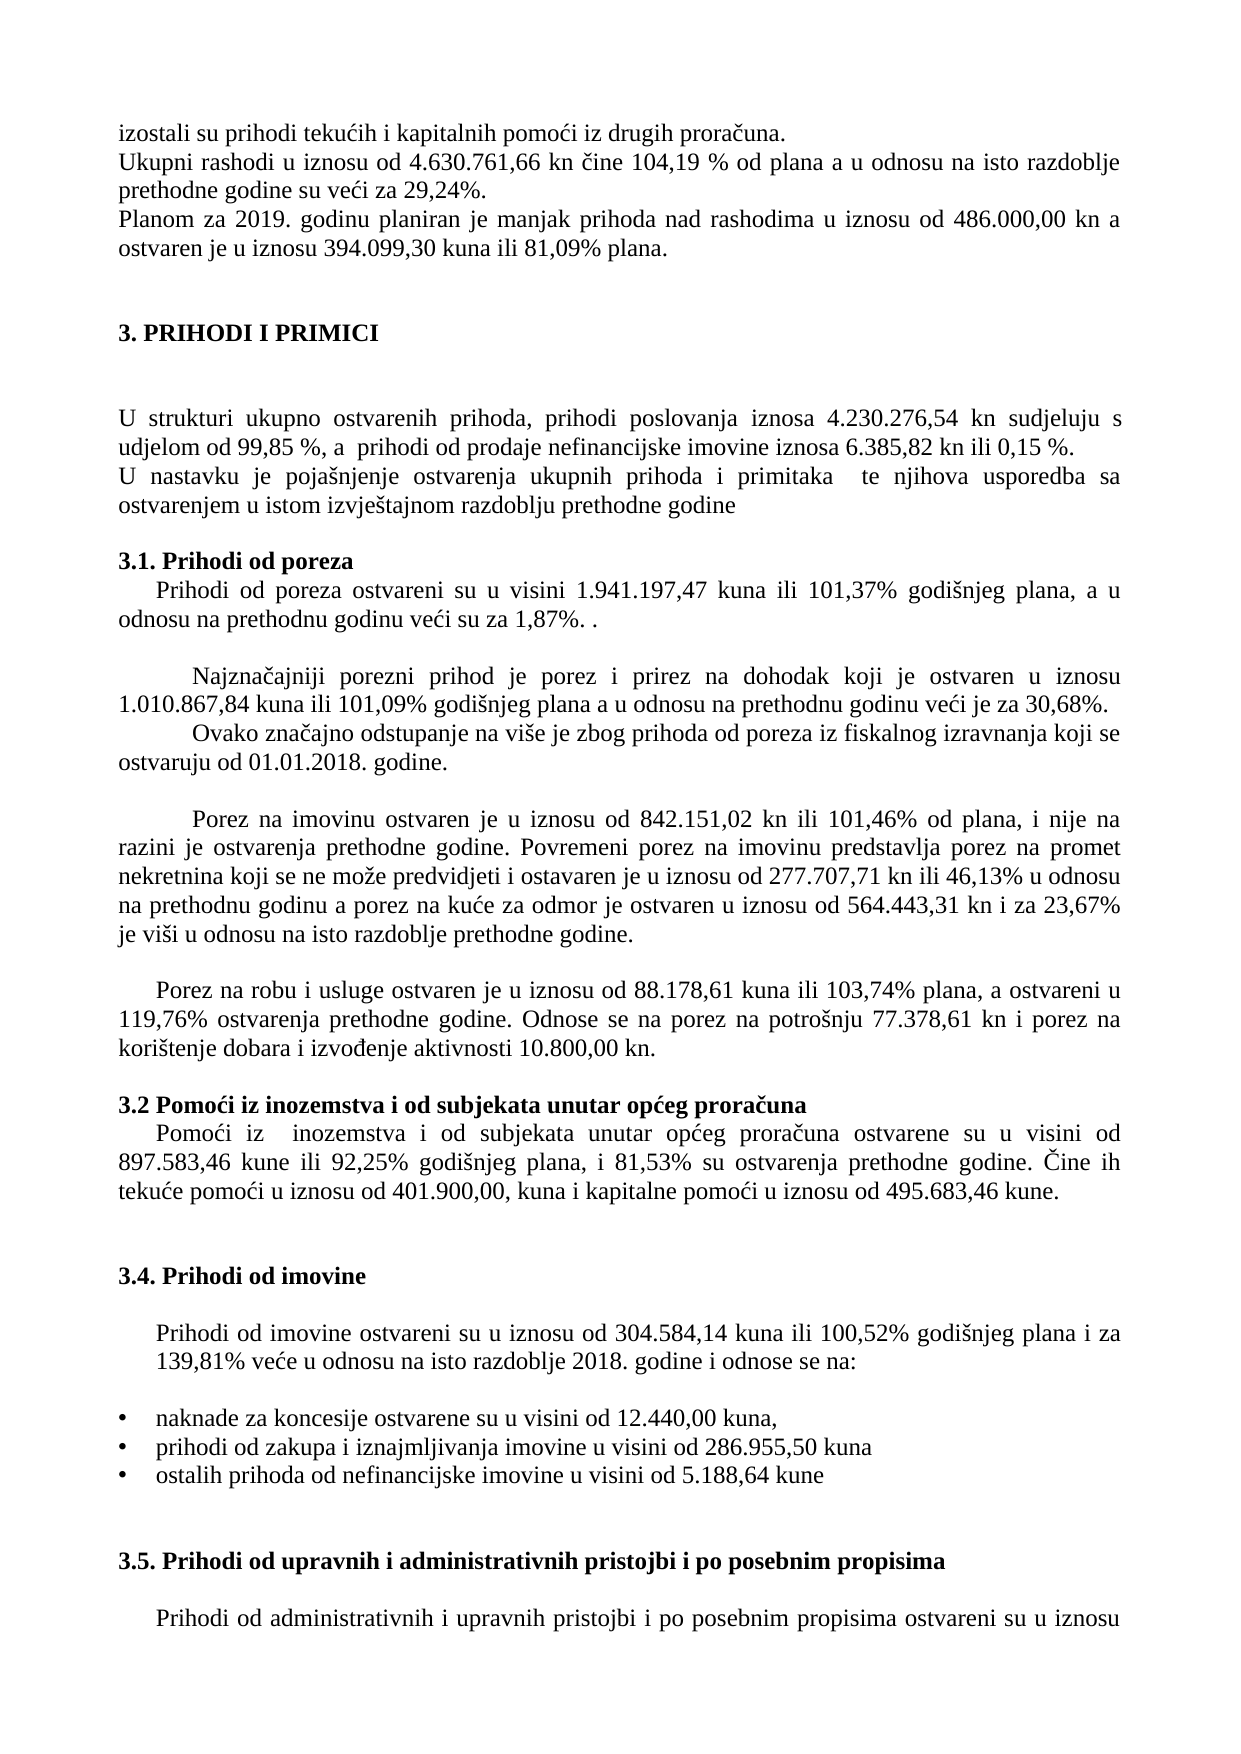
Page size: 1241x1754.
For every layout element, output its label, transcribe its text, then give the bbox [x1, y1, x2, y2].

text 3.4. Prihodi od imovine [118, 1261, 1122, 1289]
text Porez na robu i usluge ostvaren je u iznosu od 88.178,61 kuna ili 103,74% plana, a ostvareni u 119,76% ostvarenja prethodne godine. Odnose se na porez na potrošnju 77.378,61 kn i porez na korištenje dobara i izvođenje aktivnosti 10.800,00 kn. [118, 976, 1122, 1062]
list ostalih prihoda od nefinancijske imovine u visini od 5.188,64 kune [81, 1461, 1122, 1489]
text Ukupni rashodi u iznosu od 4.630.761,66 kn čine 104,19 % od plana a u odnosu na isto razdoblje prethodne godine su veći za 29,24%. [118, 147, 1122, 204]
text U nastavku je pojašnjenje ostvarenja ukupnih prihoda i primitaka te njihova usporedba sa ostvarenjem u istom izvještajnom razdoblju prethodne godine [118, 461, 1122, 518]
text izostali su prihodi tekućih i kapitalnih pomoći iz drugih proračuna. [118, 118, 1122, 147]
text Planom za 2019. godinu planiran je manjak prihoda nad rashodima u iznosu od 486.000,00 kn a ostvaren je u iznosu 394.099,30 kuna ili 81,09% plana. [118, 204, 1122, 262]
text Prihodi od imovine ostvareni su u iznosu od 304.584,14 kuna ili 100,52% godišnjeg plana i za 139,81% veće u odnosu na isto razdoblje 2018. godine i odnose se na: [156, 1318, 1122, 1375]
text Prihodi od poreza ostvareni su u visini 1.941.197,47 kuna ili 101,37% godišnjeg plana, a u odnosu na prethodnu godinu veći su za 1,87%. . [118, 575, 1122, 633]
text 3.2 Pomoći iz inozemstva i od subjekata unutar općeg proračuna [118, 1090, 1122, 1118]
text Porez na imovinu ostvaren je u iznosu od 842.151,02 kn ili 101,46% od plana, i nije na razini je ostvarenja prethodne godine. Povremeni porez na imovinu predstavlja porez na promet nekretnina koji se ne može predvidjeti i ostavaren je u iznosu od 277.707,71 kn ili 46,13% u odnosu na prethodnu godinu a porez na kuće za odmor je ostvaren u iznosu od 564.443,31 kn i za 23,67% je viši u odnosu na isto razdoblje prethodne godine. [118, 804, 1122, 947]
text 3.1. Prihodi od poreza [118, 546, 1122, 575]
text 3. PRIHODI I PRIMICI [118, 318, 1122, 347]
text Ovako značajno odstupanje na više je zbog prihoda od poreza iz fiskalnog izravnanja koji se ostvaruju od 01.01.2018. godine. [118, 718, 1122, 776]
list naknade za koncesije ostvarene su u visini od 12.440,00 kuna, [81, 1403, 1122, 1432]
text Najznačajniji porezni prihod je porez i prirez na dohodak koji je ostvaren u iznosu 1.010.867,84 kuna ili 101,09% godišnjeg plana a u odnosu na prethodnu godinu veći je za 30,68%. [118, 661, 1122, 718]
text 3.5. Prihodi od upravnih i administrativnih pristojbi i po posebnim propisima [118, 1546, 1122, 1575]
text Prihodi od administrativnih i upravnih pristojbi i po posebnim propisima ostvareni su u iznosu [118, 1603, 1122, 1632]
list prihodi od zakupa i iznajmljivanja imovine u visini od 286.955,50 kuna [81, 1432, 1122, 1461]
text U strukturi ukupno ostvarenih prihoda, prihodi poslovanja iznosa 4.230.276,54 kn sudjeluju s udjelom od 99,85 %, a prihodi od prodaje nefinancijske imovine iznosa 6.385,82 kn ili 0,15 %. [118, 403, 1122, 461]
text Pomoći iz inozemstva i od subjekata unutar općeg proračuna ostvarene su u visini od 897.583,46 kune ili 92,25% godišnjeg plana, i 81,53% su ostvarenja prethodne godine. Čine ih tekuće pomoći u iznosu od 401.900,00, kuna i kapitalne pomoći u iznosu od 495.683,46 kune. [118, 1118, 1122, 1205]
